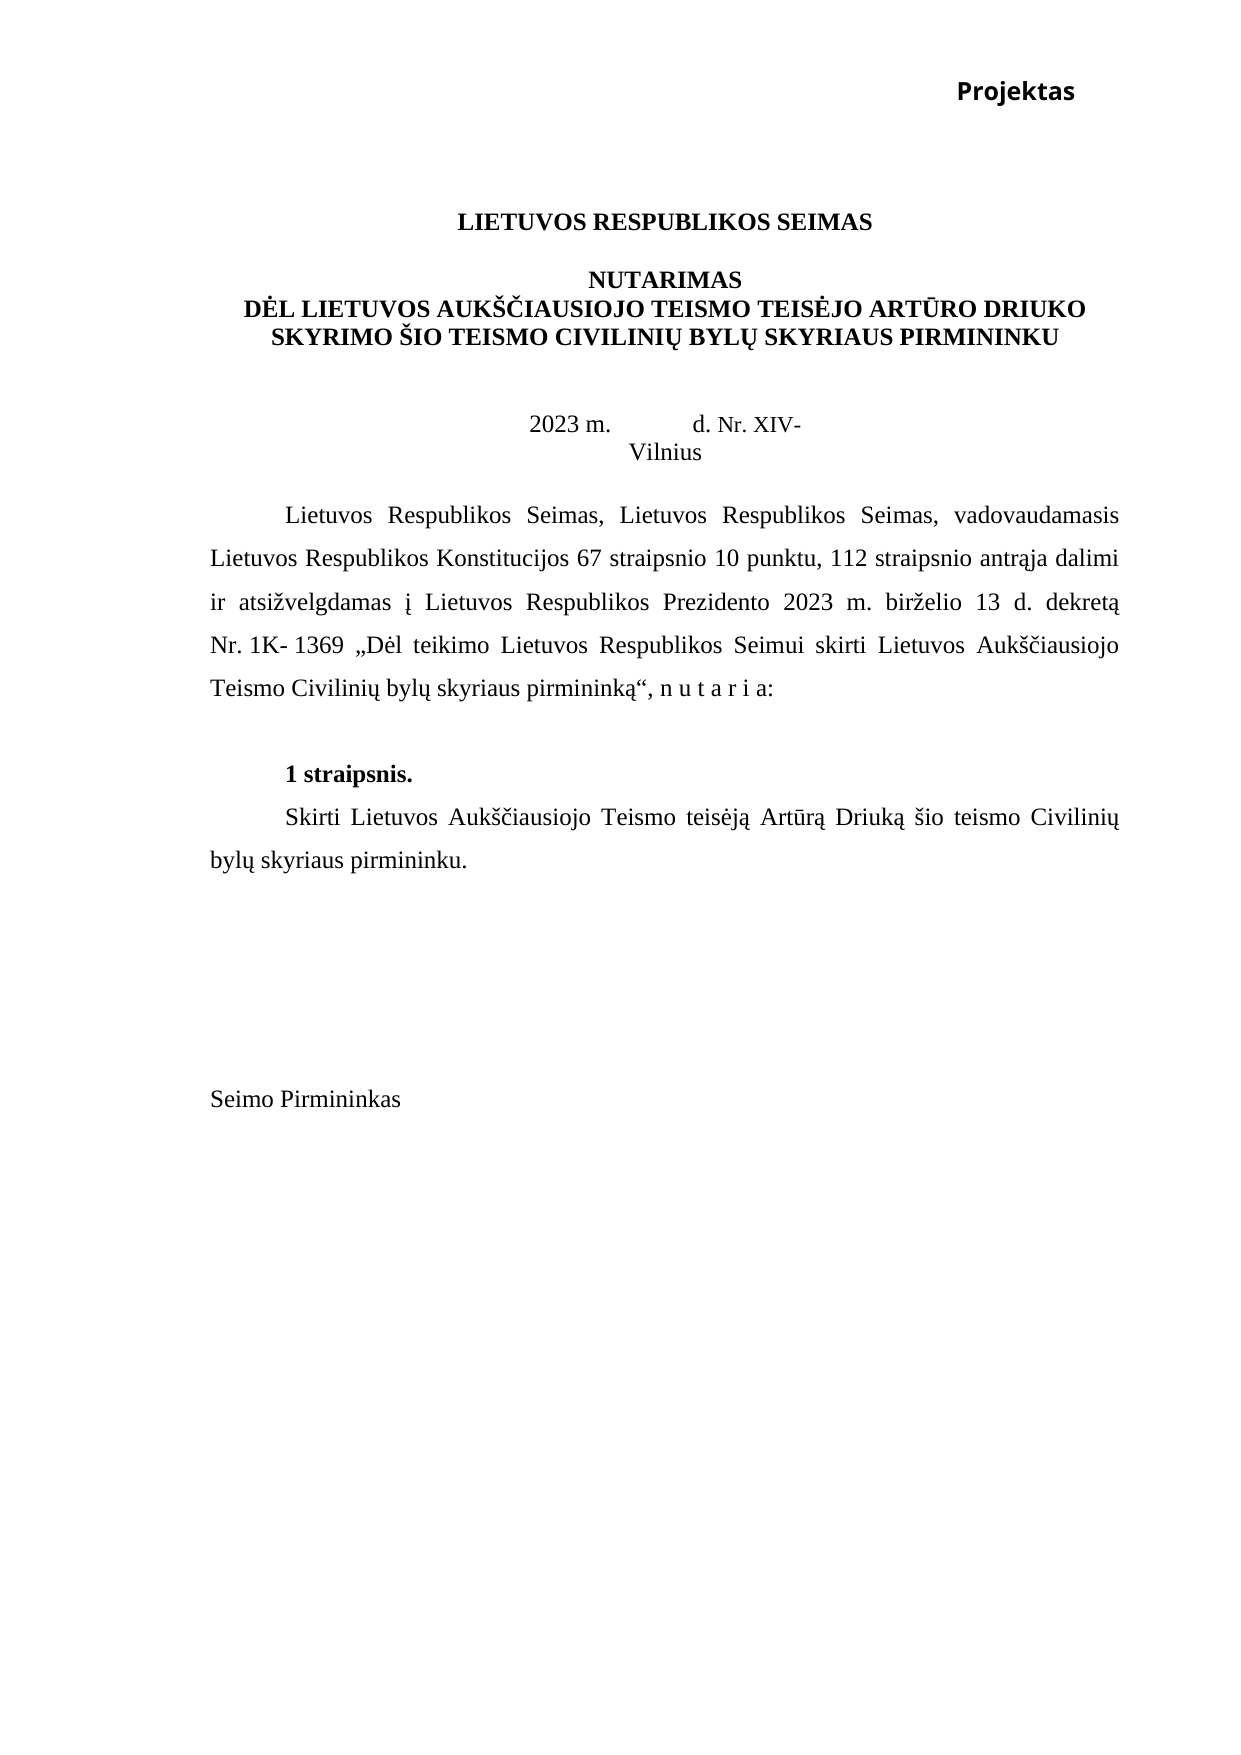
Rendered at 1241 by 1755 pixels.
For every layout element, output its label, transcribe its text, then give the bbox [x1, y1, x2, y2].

text Vilnius [210, 437, 1120, 466]
text NUTARIMAS [210, 265, 1120, 294]
text Skirti Lietuvos Aukščiausiojo Teismo teisėją Artūrą Driuką šio teismo Civilinių bylų skyriaus pirmininku. [210, 802, 1120, 874]
text Lietuvos Respublikos Seimas, Lietuvos Respublikos Seimas, vadovaudamasis Lietuvos Respublikos Konstitucijos 67 straipsnio 10 punktu, 112 straipsnio antrąja dalimi ir atsižvelgdamas į Lietuvos Respublikos Prezidento 2023 m. birželio 13 d. dekretą Nr. 1K- 1369 „Dėl teikimo Lietuvos Respublikos Seimui skirti Lietuvos Aukščiausiojo Teismo Civilinių bylų skyriaus pirmininką“, nutaria: [210, 500, 1120, 702]
text 2023 m. d. Nr. XIV- [210, 409, 1120, 437]
text Seimo Pirmininkas [210, 1084, 1120, 1113]
text DĖL LIETUVOS AUKŠČIAUSIOJO TEISMO TEISĖJO ARTŪRO DRIUKO SKYRIMO ŠIO TEISMO CIVILINIŲ BYLŲ SKYRIAUS PIRMININKU [210, 294, 1120, 351]
text 1 straipsnis. [210, 759, 1120, 788]
text LIETUVOS RESPUBLIKOS SEIMAS [210, 207, 1120, 236]
